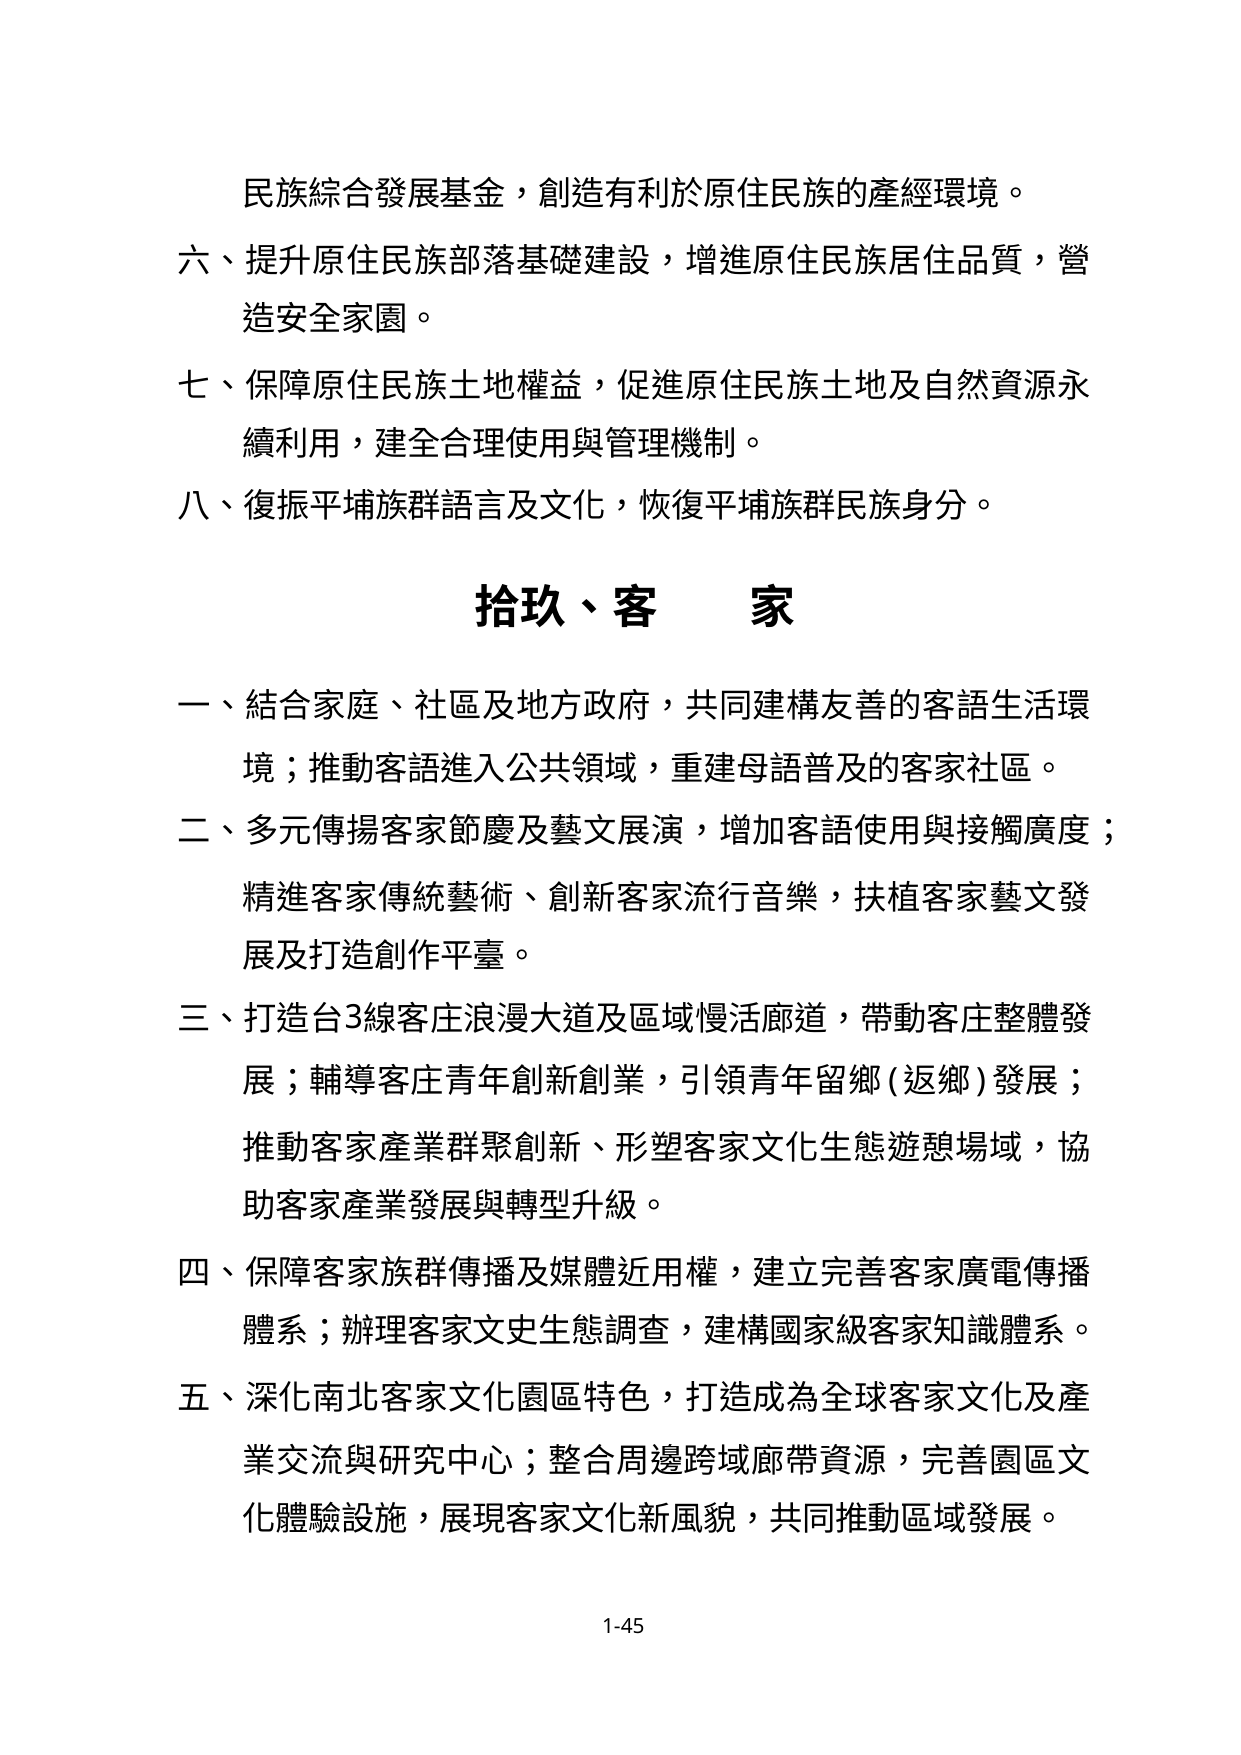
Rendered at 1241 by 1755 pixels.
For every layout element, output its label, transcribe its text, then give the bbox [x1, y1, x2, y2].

text 民族綜合發展基金，創造有利於原住民族的產經環境。 [177, 159, 1093, 222]
subtitle 拾玖、客 家 [177, 572, 1093, 634]
text 八、復振平埔族群語言及文化，恢復平埔族群民族身分。 [177, 472, 1093, 534]
text 一、結合家庭、社區及地方政府，共同建構友善的客語生活環境；推動客語進入公共領域，重建母語普及的客家社區。 [177, 672, 1093, 797]
text 二、多元傳揚客家節慶及藝文展演，增加客語使用與接觸廣度；精進客家傳統藝術、創新客家流行音樂，扶植客家藝文發展及打造創作平臺。 [177, 797, 1093, 984]
text 七、保障原住民族土地權益，促進原住民族土地及自然資源永續利用，建全合理使用與管理機制。 [177, 347, 1093, 472]
text 三、打造台3線客庄浪漫大道及區域慢活廊道，帶動客庄整體發展；輔導客庄青年創新創業，引領青年留鄉(返鄉)發展；推動客家產業群聚創新、形塑客家文化生態遊憩場域，協助客家產業發展與轉型升級。 [177, 984, 1093, 1234]
text 五、深化南北客家文化園區特色，打造成為全球客家文化及產業交流與研究中心；整合周邊跨域廊帶資源，完善園區文化體驗設施，展現客家文化新風貌，共同推動區域發展。 [177, 1359, 1093, 1547]
text 六、提升原住民族部落基礎建設，增進原住民族居住品質，營造安全家園。 [177, 222, 1093, 347]
text 四、保障客家族群傳播及媒體近用權，建立完善客家廣電傳播體系；辦理客家文史生態調查，建構國家級客家知識體系。 [177, 1234, 1093, 1359]
